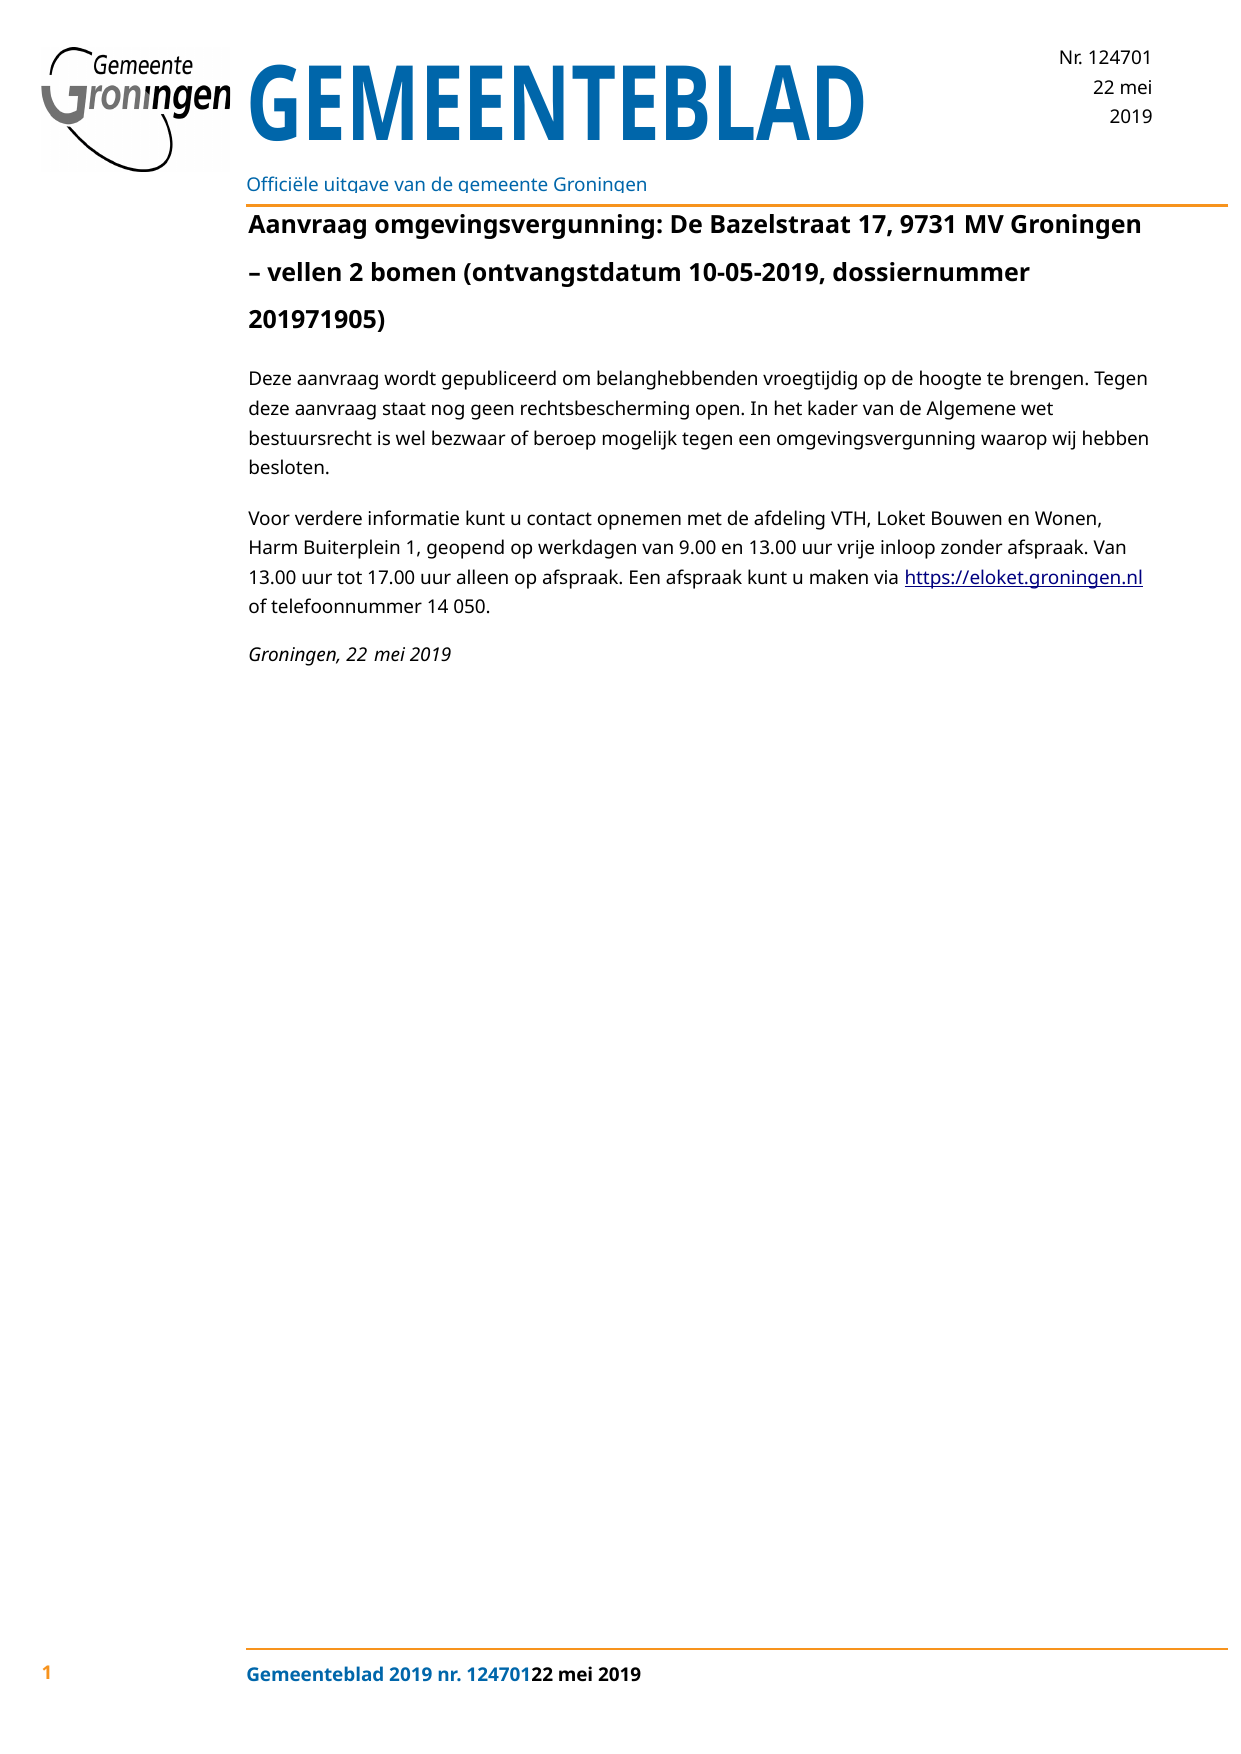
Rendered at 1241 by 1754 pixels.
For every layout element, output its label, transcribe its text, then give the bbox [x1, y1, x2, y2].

text Groningen, 22 mei 2019 [248, 641, 1152, 667]
picture [41, 47, 231, 172]
text Voor verdere informatie kunt u contact opnemen met de afdeling VTH, Loket Bouwen en Wonen, Harm Buiterplein 1, geopend op werkdagen van 9.00 en 13.00 uur vrije inloop zonder afspraak. Van 13.00 uur tot 17.00 uur alleen op afspraak. Een afspraak kunt u maken via https://eloket.groningen.nl of telefoonnummer 14 050. [248, 505, 1152, 619]
text Deze aanvraag wordt gepubliceerd om belanghebbenden vroegtijdig op de hoogte te brengen. Tegen deze aanvraag staat nog geen rechtsbescherming open. In het kader van de Algemene wet bestuursrecht is wel bezwaar of beroep mogelijk tegen een omgevingsvergunning waarop wij hebben besloten. [248, 366, 1152, 480]
text Aanvraag omgevingsvergunning: De Bazelstraat 17, 9731 MV Groningen – vellen 2 bomen (ontvangstdatum 10-05-2019, dossiernummer 201971905) [248, 207, 1152, 336]
